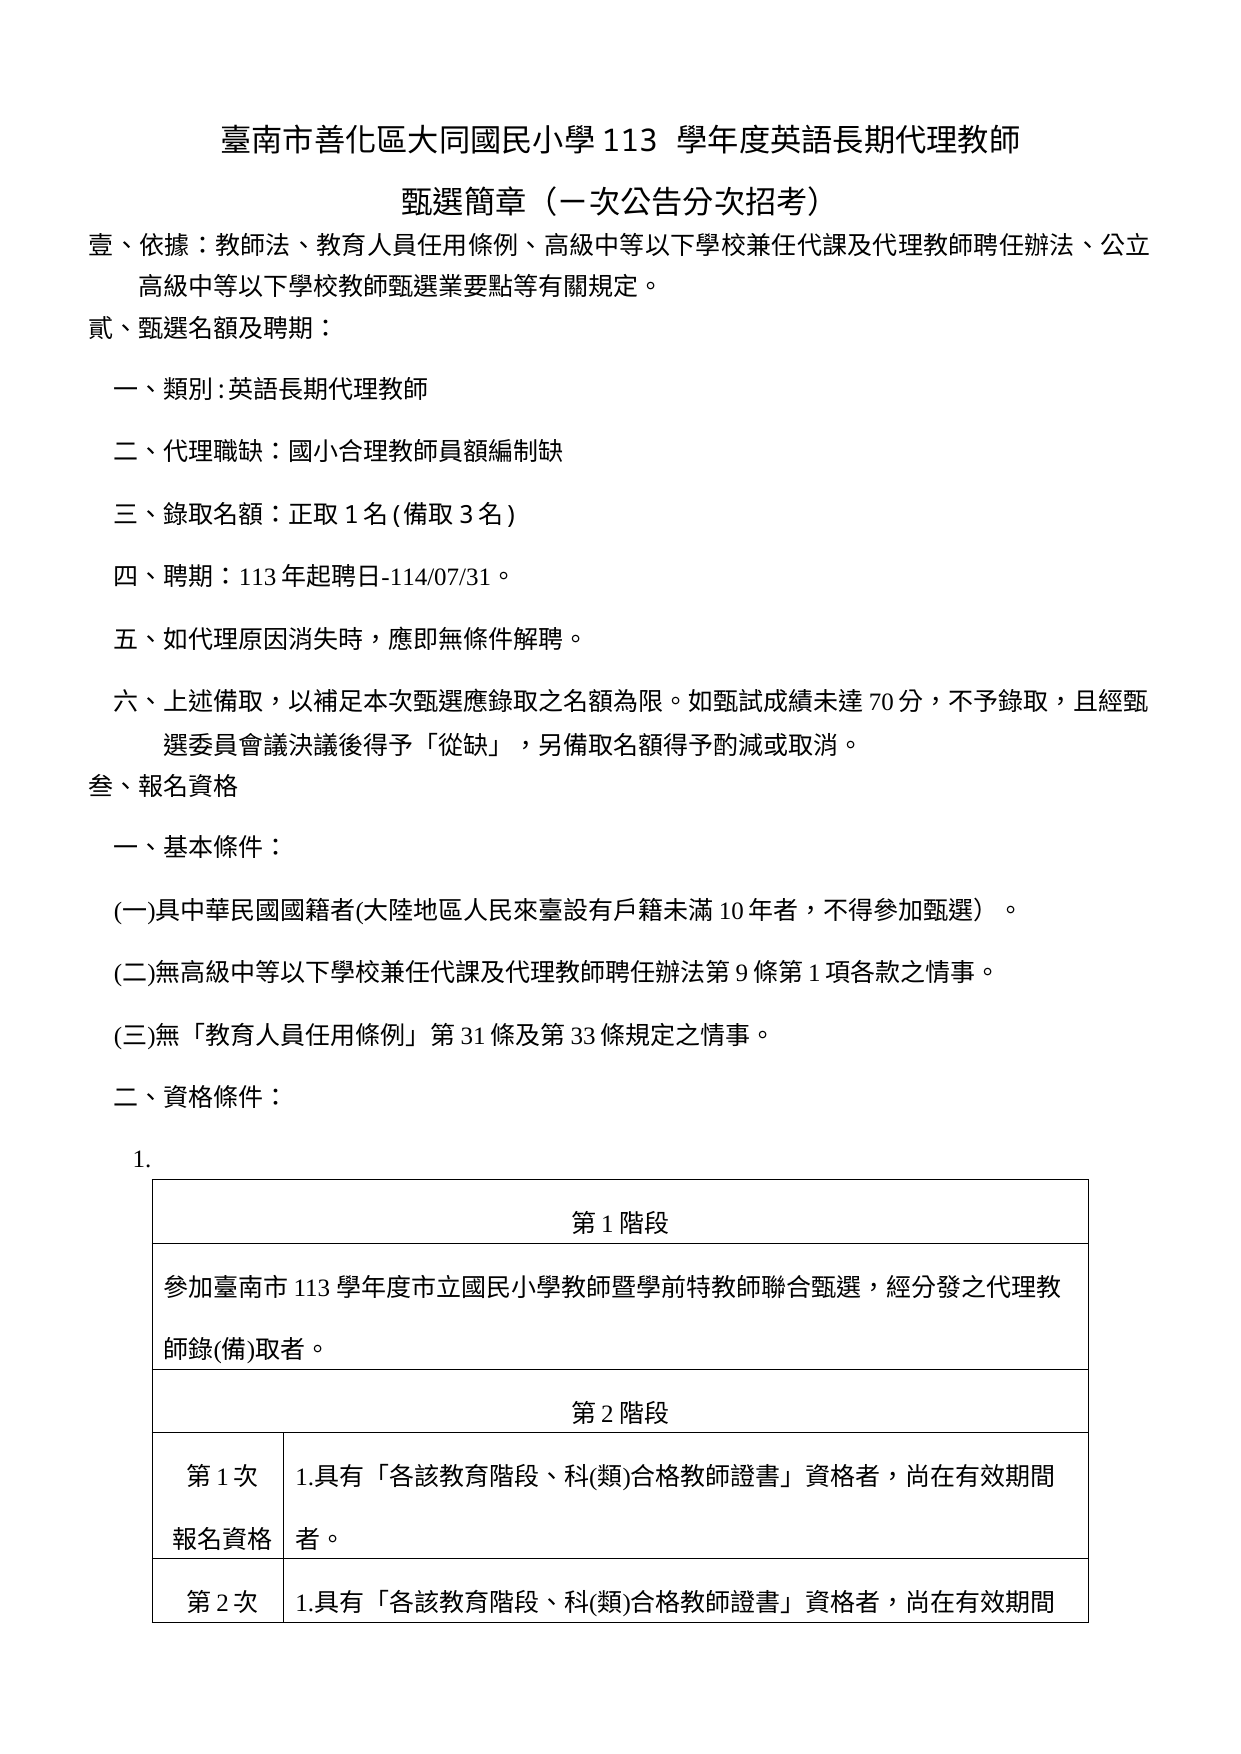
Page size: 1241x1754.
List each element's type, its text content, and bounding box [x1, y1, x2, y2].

text 五、如代理原因消失時，應即無條件解聘。 [89, 596, 1152, 658]
table_cell 第1次 報名資格 [153, 1433, 283, 1558]
text 選委員會議決議後得予「從缺」，另備取名額得予酌減或取消。 [89, 721, 1152, 762]
text (二)無高級中等以下學校兼任代課及代理教師聘任辦法第9條第1項各款之情事。 [89, 929, 1152, 992]
text (一)具中華民國國籍者(大陸地區人民來臺設有戶籍未滿10年者，不得參加甄選）。 [89, 867, 1152, 929]
text 叁、報名資格 [89, 762, 1152, 804]
table_cell 第2次 [153, 1559, 283, 1622]
text 貳、甄選名額及聘期： [89, 304, 1152, 346]
text 臺南市善化區大同國民小學113 學年度英語長期代理教師 [89, 96, 1152, 158]
text 四、聘期：113年起聘日-114/07/31。 [89, 533, 1152, 596]
table_cell 1.具有「各該教育階段、科(類)合格教師證書」資格者，尚在有效期間者。 [284, 1433, 1088, 1558]
text 二、資格條件： [89, 1054, 1152, 1117]
table_header 第1 階段 [153, 1180, 1088, 1243]
text (三)無「教育人員任用條例」第31條及第33條規定之情事。 [89, 992, 1152, 1054]
text 甄選簡章（ㄧ次公告分次招考） [89, 158, 1152, 221]
text 六、上述備取，以補足本次甄選應錄取之名額為限。如甄試成績未達70分，不予錄取，且經甄 [89, 658, 1152, 721]
text 壹、依據：教師法、教育人員任用條例、高級中等以下學校兼任代課及代理教師聘任辦法、公立高級中等以下學校教師甄選業要點等有關規定。 [89, 221, 1152, 304]
text 一、基本條件： [89, 804, 1152, 867]
table_cell 參加臺南市113 學年度市立國民小學教師暨學前特教師聯合甄選，經分發之代理教師錄(備)取者。 [153, 1244, 1088, 1369]
table_cell 第2 階段 [153, 1370, 1088, 1432]
text 一、類別:英語長期代理教師 [89, 346, 1152, 408]
text 1. [89, 1117, 1152, 1179]
text 三、錄取名額：正取1名(備取3名) [89, 471, 1152, 533]
text 二、代理職缺：國小合理教師員額編制缺 [89, 408, 1152, 471]
table_cell 1.具有「各該教育階段、科(類)合格教師證書」資格者，尚在有效期間 [284, 1559, 1088, 1622]
